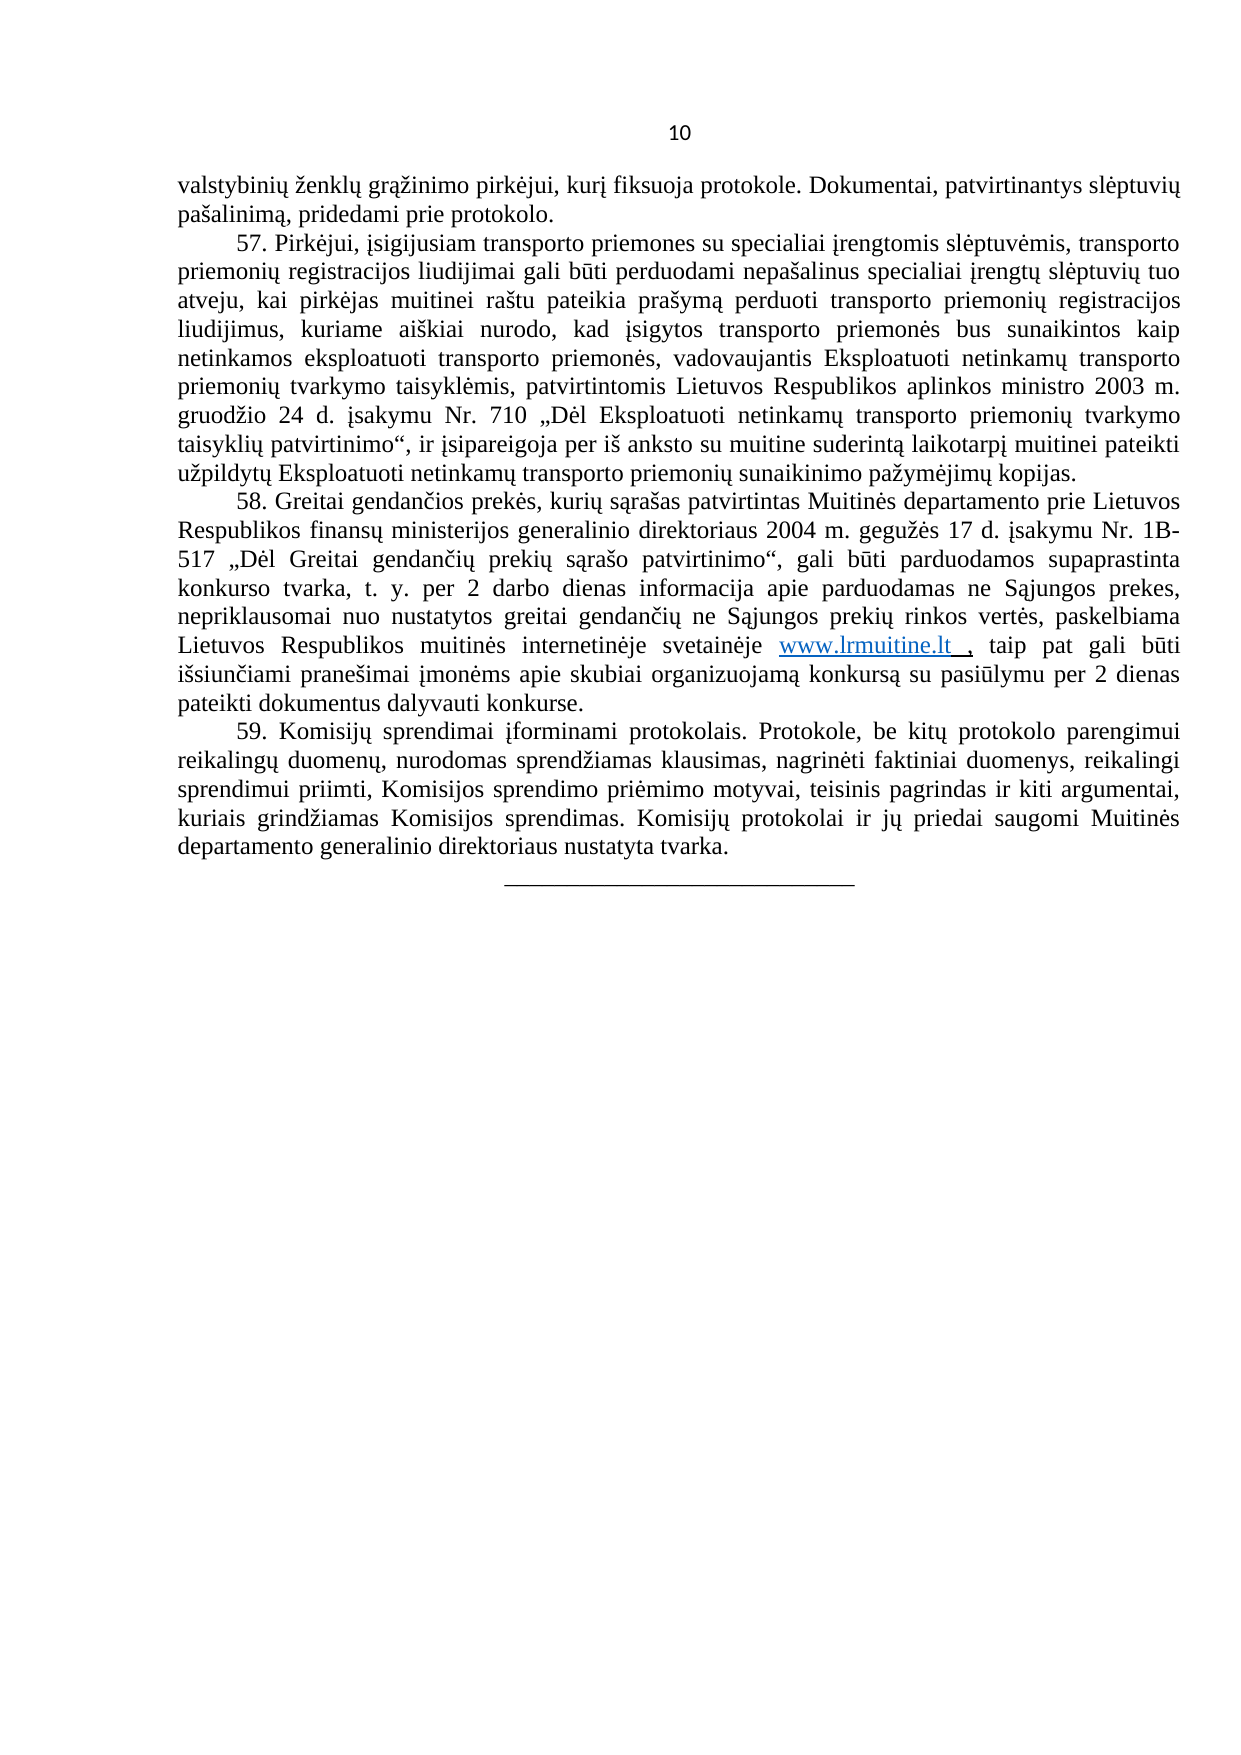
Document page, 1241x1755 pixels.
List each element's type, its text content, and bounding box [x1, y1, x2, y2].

text valstybinių ženklų grąžinimo pirkėjui, kurį fiksuoja protokole. Dokumentai, patvirtinantys slėptuvių pašalinimą, pridedami prie protokolo. [177, 170, 1181, 228]
text 59. Komisijų sprendimai įforminami protokolais. Protokole, be kitų protokolo parengimui reikalingų duomenų, nurodomas sprendžiamas klausimas, nagrinėti faktiniai duomenys, reikalingi sprendimui priimti, Komisijos sprendimo priėmimo motyvai, teisinis pagrindas ir kiti argumentai, kuriais grindžiamas Komisijos sprendimas. Komisijų protokolai ir jų priedai saugomi Muitinės departamento generalinio direktoriaus nustatyta tvarka. [177, 716, 1181, 860]
text 57. Pirkėjui, įsigijusiam transporto priemones su specialiai įrengtomis slėptuvėmis, transporto priemonių registracijos liudijimai gali būti perduodami nepašalinus specialiai įrengtų slėptuvių tuo atveju, kai pirkėjas muitinei raštu pateikia prašymą perduoti transporto priemonių registracijos liudijimus, kuriame aiškiai nurodo, kad įsigytos transporto priemonės bus sunaikintos kaip netinkamos eksploatuoti transporto priemonės, vadovaujantis Eksploatuoti netinkamų transporto priemonių tvarkymo taisyklėmis, patvirtintomis Lietuvos Respublikos aplinkos ministro 2003 m. gruodžio 24 d. įsakymu Nr. 710 „Dėl Eksploatuoti netinkamų transporto priemonių tvarkymo taisyklių patvirtinimo“, ir įsipareigoja per iš anksto su muitine suderintą laikotarpį muitinei pateikti užpildytų Eksploatuoti netinkamų transporto priemonių sunaikinimo pažymėjimų kopijas. [177, 228, 1181, 486]
text ____________________________ [177, 860, 1181, 889]
text 58. Greitai gendančios prekės, kurių sąrašas patvirtintas Muitinės departamento prie Lietuvos Respublikos finansų ministerijos generalinio direktoriaus 2004 m. gegužės 17 d. įsakymu Nr. 1B-517 „Dėl Greitai gendančių prekių sąrašo patvirtinimo“, gali būti parduodamos supaprastinta konkurso tvarka, t. y. per 2 darbo dienas informacija apie parduodamas ne Sąjungos prekes, nepriklausomai nuo nustatytos greitai gendančių ne Sąjungos prekių rinkos vertės, paskelbiama Lietuvos Respublikos muitinės internetinėje svetainėje www.lrmuitine.lt , taip pat gali būti išsiunčiami pranešimai įmonėms apie skubiai organizuojamą konkursą su pasiūlymu per 2 dienas pateikti dokumentus dalyvauti konkurse. [177, 486, 1181, 716]
